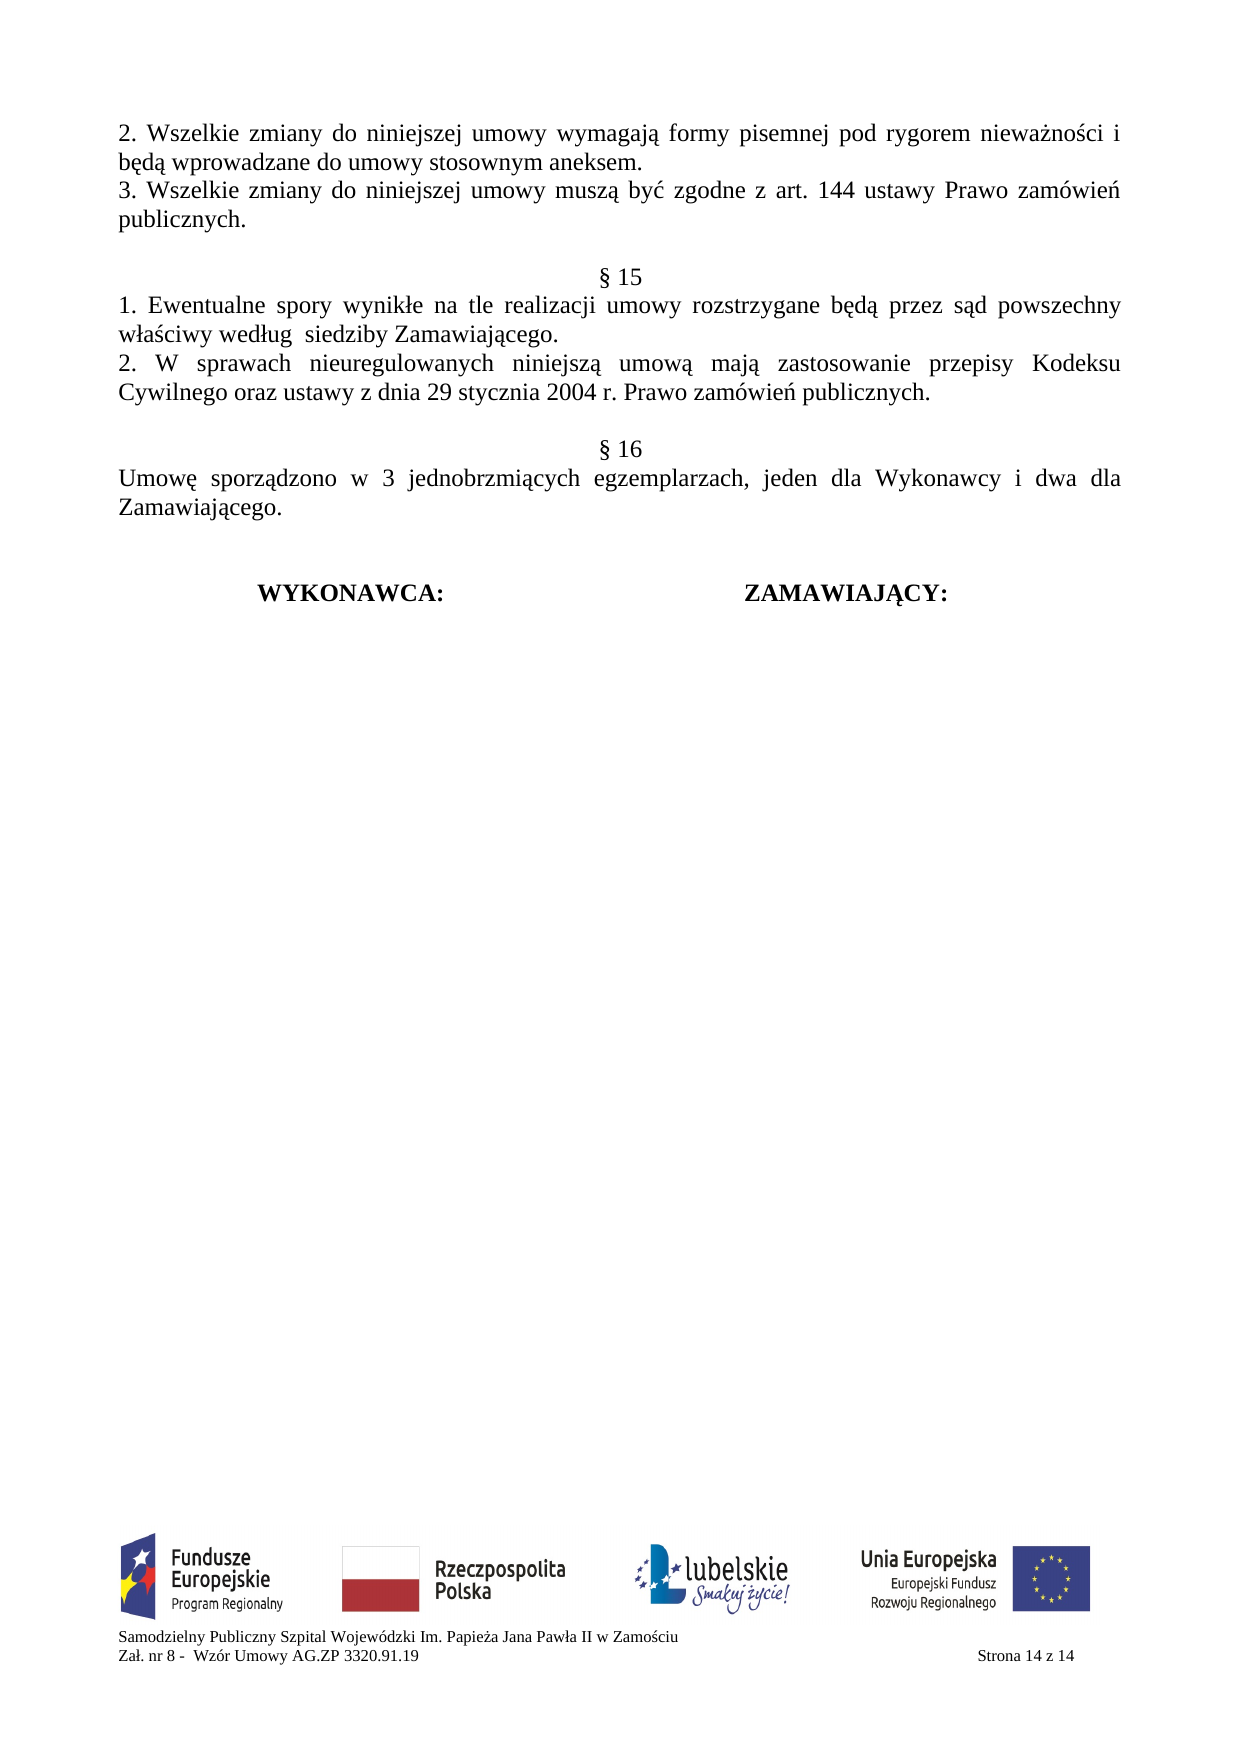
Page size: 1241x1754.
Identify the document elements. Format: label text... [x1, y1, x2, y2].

text 2. Wszelkie zmiany do niniejszej umowy wymagają formy pisemnej pod rygorem nieważności i będą wprowadzane do umowy stosownym aneksem. [118, 118, 1122, 176]
table_header WYKONAWCA: [111, 578, 590, 607]
text § 16 [118, 434, 1122, 463]
text 1. Ewentualne spory wynikłe na tle realizacji umowy rozstrzygane będą przez sąd powszechny właściwy według siedziby Zamawiającego. [118, 291, 1122, 348]
text § 15 [118, 262, 1122, 291]
text Umowę sporządzono w 3 jednobrzmiących egzemplarzach, jeden dla Wykonawcy i dwa dla Zamawiającego. [118, 463, 1122, 521]
table_header ZAMAWIAJĄCY: [590, 578, 1101, 607]
text 2. W sprawach nieuregulowanych niniejszą umową mają zastosowanie przepisy Kodeksu Cywilnego oraz ustawy z dnia 29 stycznia 2004 r. Prawo zamówień publicznych. [118, 348, 1122, 406]
text 3. Wszelkie zmiany do niniejszej umowy muszą być zgodne z art. 144 ustawy Prawo zamówień publicznych. [118, 176, 1122, 233]
